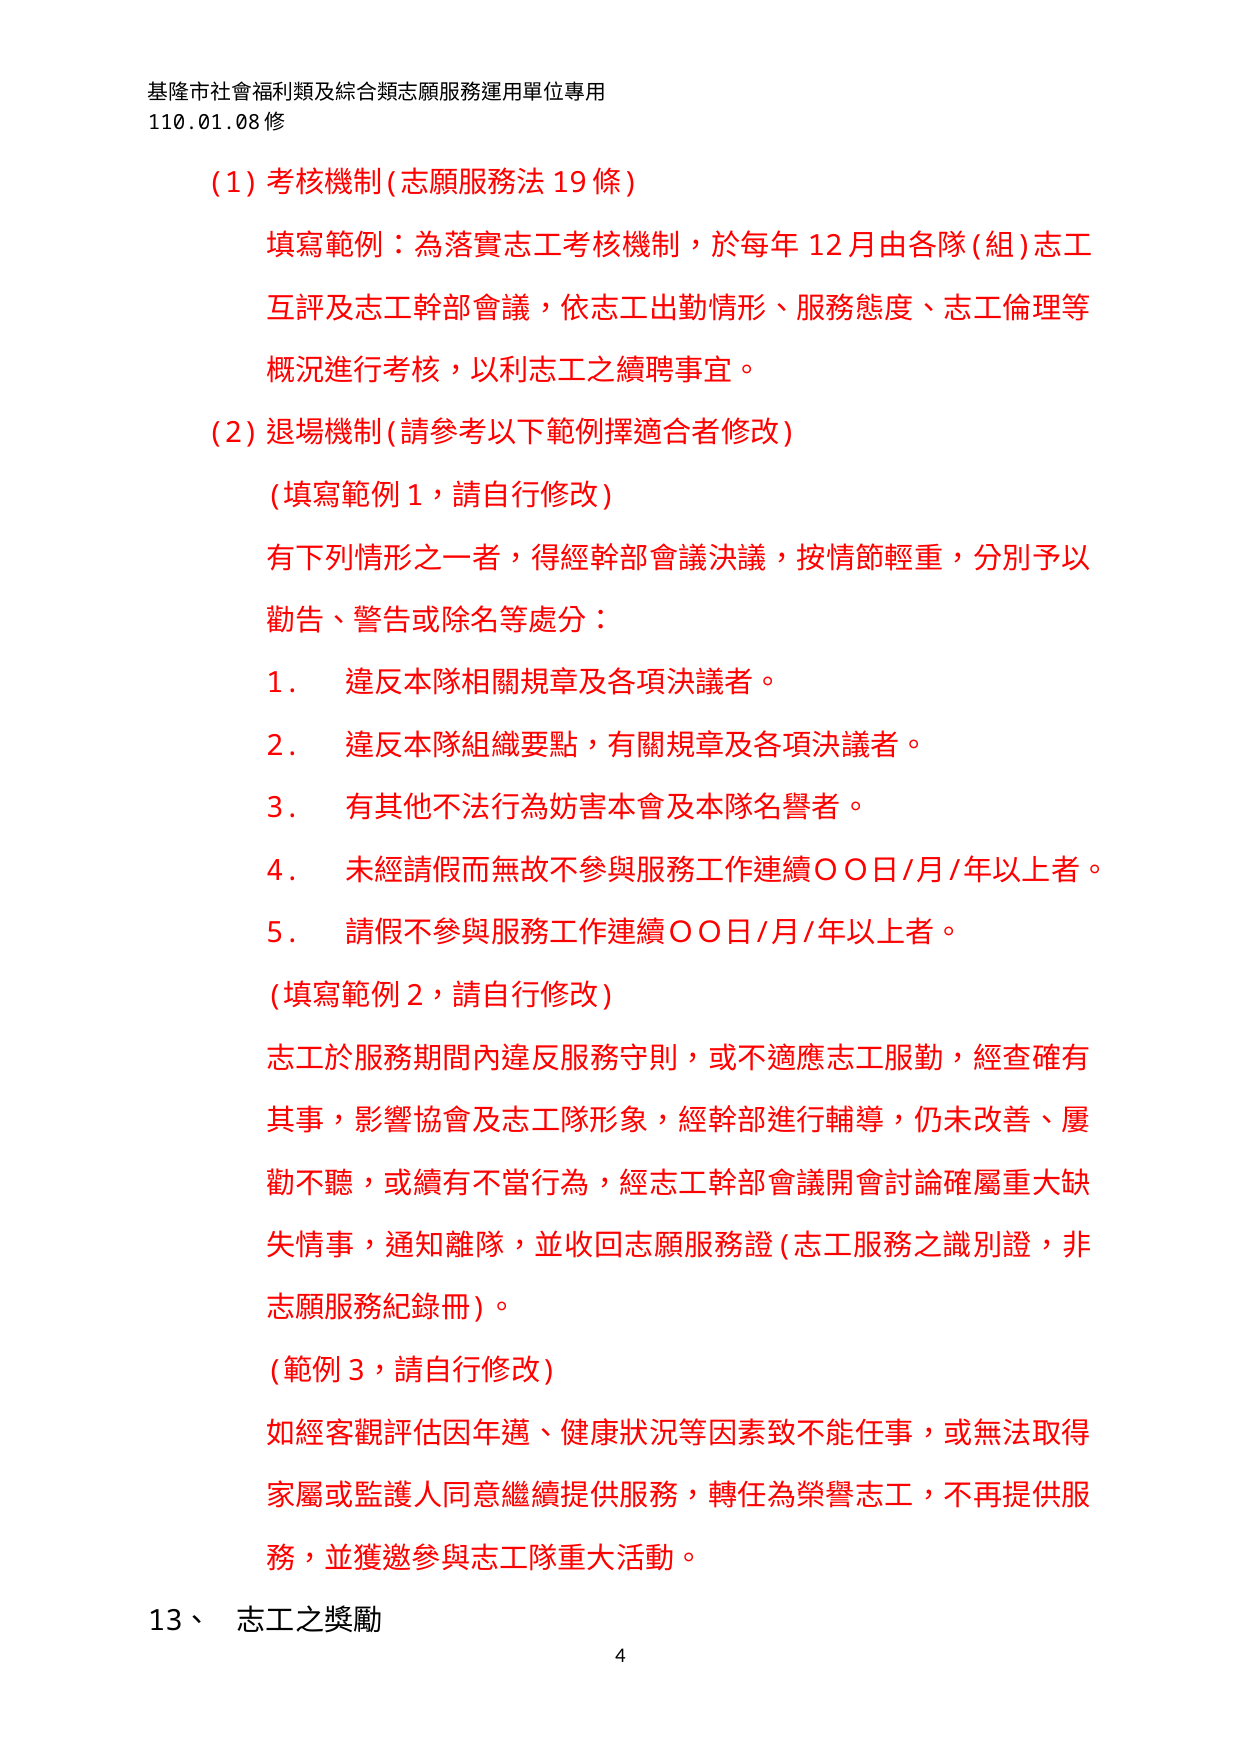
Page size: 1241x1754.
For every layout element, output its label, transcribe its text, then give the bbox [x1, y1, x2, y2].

list 違反本隊相關規章及各項決議者。 [266, 639, 1092, 701]
text (填寫範例2，請自行修改) [266, 951, 1092, 1014]
text 填寫範例：為落實志工考核機制，於每年12月由各隊(組)志工互評及志工幹部會議，依志工出勤情形、服務態度、志工倫理等概況進行考核，以利志工之續聘事宜。 [266, 201, 1092, 389]
text 有下列情形之一者，得經幹部會議決議，按情節輕重，分別予以勸告、警告或除名等處分： [266, 514, 1092, 639]
list 有其他不法行為妨害本會及本隊名譽者。 [266, 764, 1092, 826]
list 退場機制(請參考以下範例擇適合者修改) [207, 389, 1092, 451]
text (填寫範例1，請自行修改) [266, 451, 1092, 514]
list 請假不參與服務工作連續ＯＯ日/月/年以上者。 [266, 889, 1092, 951]
text 如經客觀評估因年邁、健康狀況等因素致不能任事，或無法取得家屬或監護人同意繼續提供服務，轉任為榮譽志工，不再提供服務，並獲邀參與志工隊重大活動。 [266, 1389, 1092, 1576]
list 未經請假而無故不參與服務工作連續ＯＯ日/月/年以上者。 [266, 826, 1092, 889]
list 考核機制(志願服務法19條) [207, 139, 1092, 201]
text (範例3，請自行修改) [266, 1326, 1092, 1389]
list 志工之獎勵 [148, 1576, 1092, 1639]
text 志工於服務期間內違反服務守則，或不適應志工服勤，經查確有其事，影響協會及志工隊形象，經幹部進行輔導，仍未改善、屢勸不聽，或續有不當行為，經志工幹部會議開會討論確屬重大缺失情事，通知離隊，並收回志願服務證(志工服務之識別證，非志願服務紀錄冊)。 [266, 1014, 1092, 1326]
list 違反本隊組織要點，有關規章及各項決議者。 [266, 701, 1092, 764]
